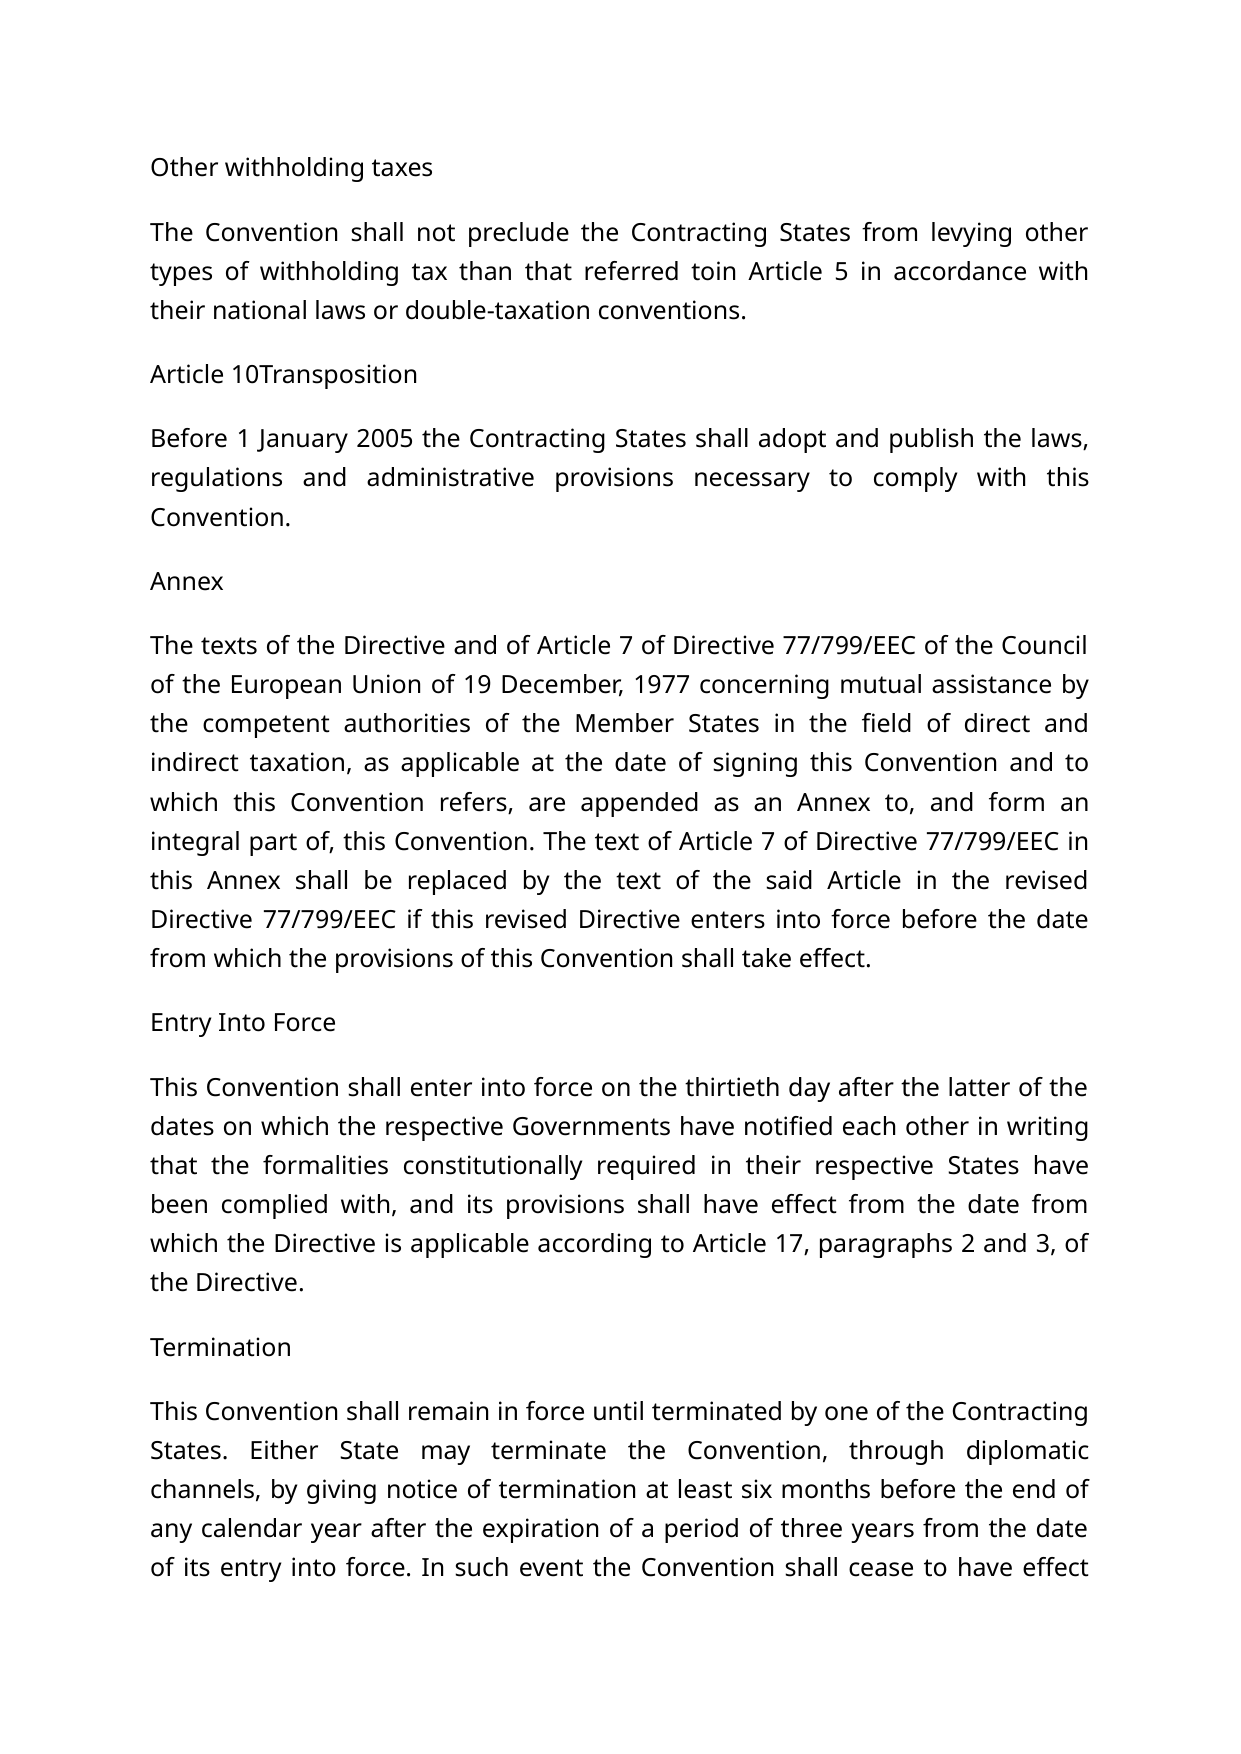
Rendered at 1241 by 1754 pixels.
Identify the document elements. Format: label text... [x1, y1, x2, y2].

text The Convention shall not preclude the Contracting States from levying other types of withholding tax than that referred toin Article 5 in accordance with their national laws or double-taxation conventions. [150, 214, 1090, 327]
text Annex [150, 563, 1090, 597]
text Other withholding taxes [150, 150, 1090, 184]
text Article 10Transposition [150, 357, 1090, 391]
text Before 1 January 2005 the Contracting States shall adopt and publish the laws, regulations and administrative provisions necessary to comply with this Convention. [150, 421, 1090, 533]
text Entry Into Force [150, 1005, 1090, 1039]
text This Convention shall remain in force until terminated by one of the Contracting States. Either State may terminate the Convention, through diplomatic channels, by giving notice of termination at least six months before the end of any calendar year after the expiration of a period of three years from the date of its entry into force. In such event the Convention shall cease to have effect [150, 1393, 1090, 1584]
text The texts of the Directive and of Article 7 of Directive 77/799/EEC of the Council of the European Union of 19 December, 1977 concerning mutual assistance by the competent authorities of the Member States in the field of direct and indirect taxation, as applicable at the date of signing this Convention and to which this Convention refers, are appended as an Annex to, and form an integral part of, this Convention. The text of Article 7 of Directive 77/799/EEC in this Annex shall be replaced by the text of the said Article in the revised Directive 77/799/EEC if this revised Directive enters into force before the date from which the provisions of this Convention shall take effect. [150, 627, 1090, 975]
text Termination [150, 1329, 1090, 1363]
text This Convention shall enter into force on the thirtieth day after the latter of the dates on which the respective Governments have notified each other in writing that the formalities constitutionally required in their respective States have been complied with, and its provisions shall have effect from the date from which the Directive is applicable according to Article 17, paragraphs 2 and 3, of the Directive. [150, 1069, 1090, 1299]
